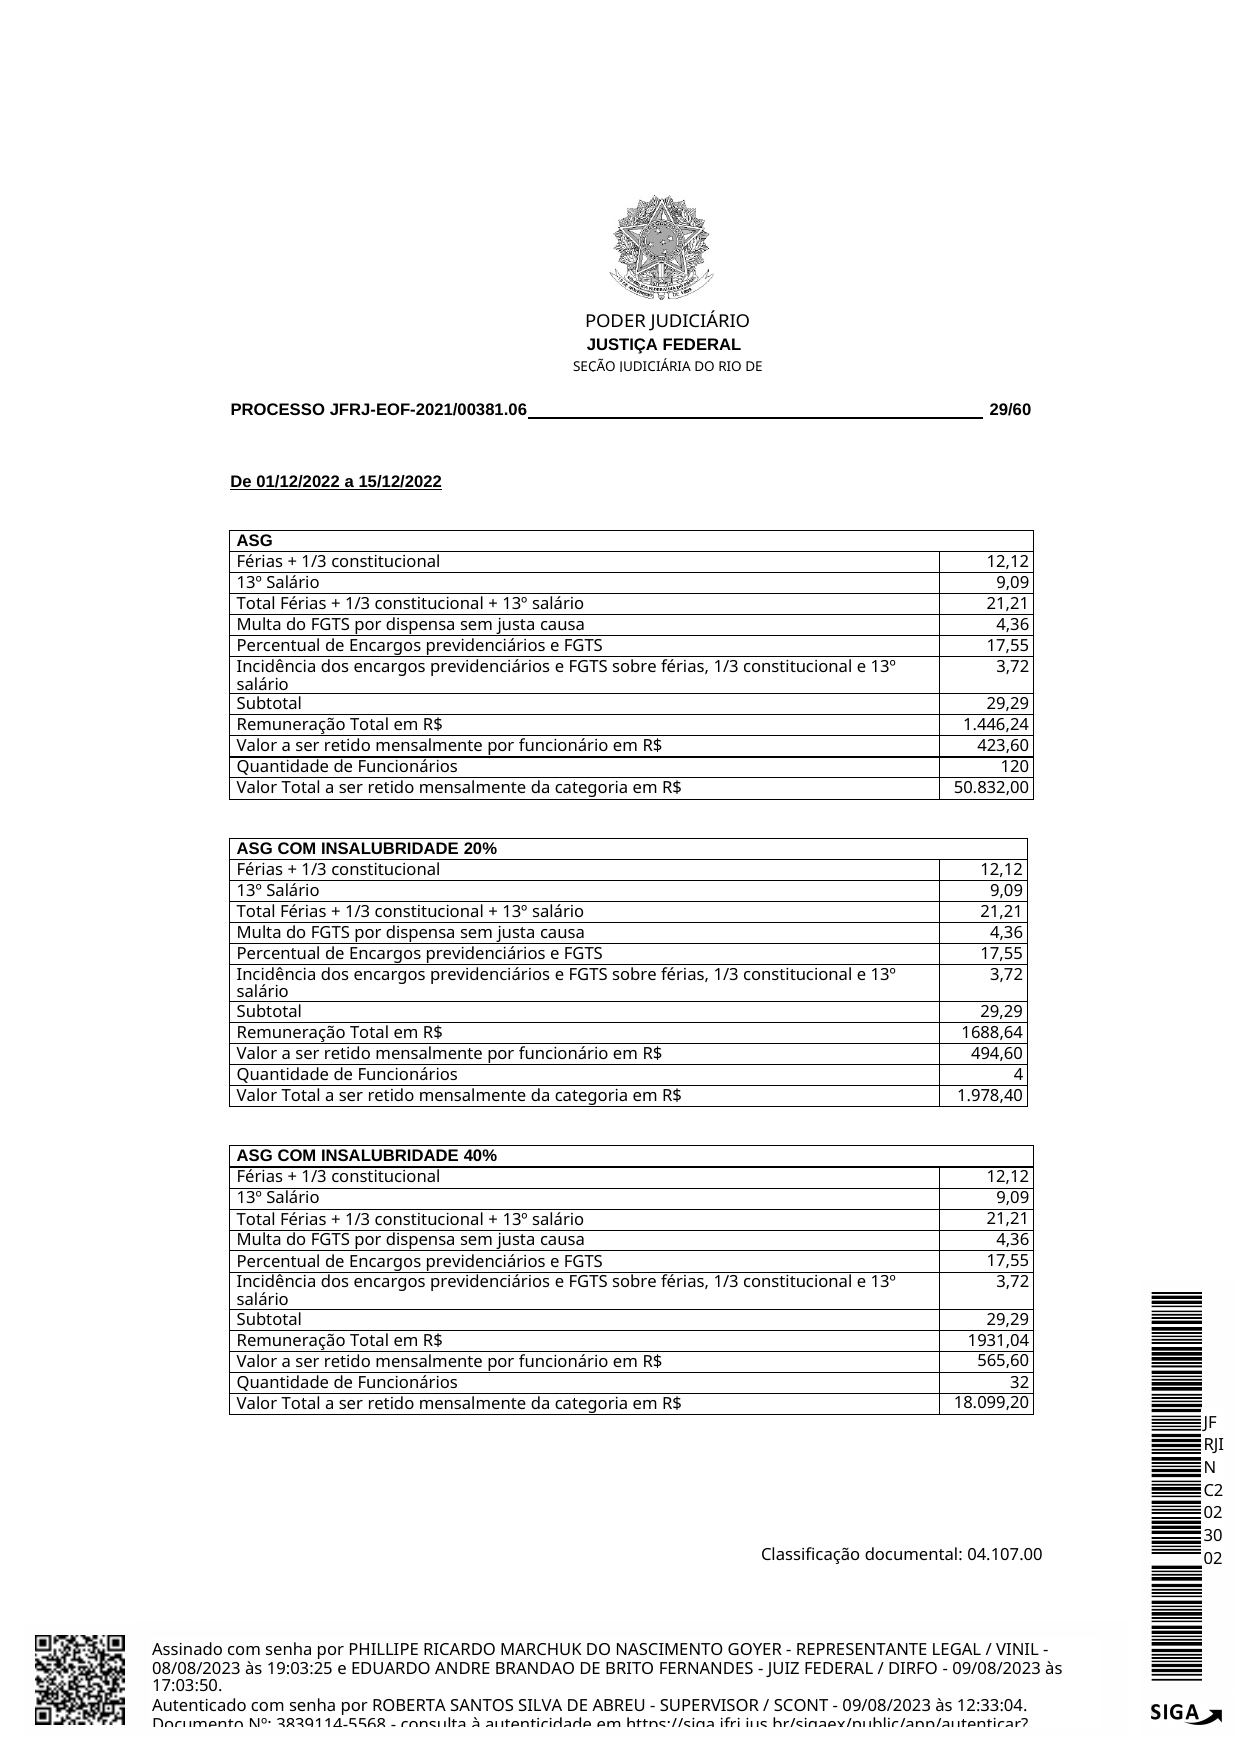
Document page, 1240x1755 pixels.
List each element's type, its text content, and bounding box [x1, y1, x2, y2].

table_cell 29,29 [940, 694, 1033, 714]
table_cell Férias + 1/3 constitucional [230, 1168, 939, 1187]
table_cell Total Férias + 1/3 constitucional + 13º salário [230, 1210, 939, 1229]
table_cell Valor Total a ser retido mensalmente da categoria em R$ [230, 1394, 939, 1414]
table_cell 50.832,00 [940, 778, 1033, 798]
table_cell 1.978,40 [940, 1086, 1027, 1106]
table_cell 18.099,20 [940, 1394, 1033, 1414]
table_cell Valor Total a ser retido mensalmente da categoria em R$ [230, 778, 939, 798]
table_cell 29,29 [940, 1310, 1033, 1330]
table_cell 17,55 [940, 636, 1033, 656]
table_cell Quantidade de Funcionários [230, 1373, 939, 1393]
table_cell 4,36 [940, 1231, 1033, 1250]
table_cell Multa do FGTS por dispensa sem justa causa [230, 923, 939, 943]
table_cell 1688,64 [940, 1023, 1027, 1043]
table_cell 9,09 [940, 573, 1033, 593]
table_cell Incidência dos encargos previdenciários e FGTS sobre férias, 1/3 constitucional e 13º salário [230, 965, 939, 1001]
table_cell Férias + 1/3 constitucional [230, 552, 939, 572]
table_cell 4,36 [940, 615, 1033, 635]
table_cell 13º Salário [230, 573, 939, 593]
table_cell Valor Total a ser retido mensalmente da categoria em R$ [230, 1086, 939, 1106]
table_cell 494,60 [940, 1044, 1027, 1064]
table_cell Total Férias + 1/3 constitucional + 13º salário [230, 594, 939, 614]
table_cell Valor a ser retido mensalmente por funcionário em R$ [230, 1352, 939, 1372]
table_cell Remuneração Total em R$ [230, 1331, 939, 1351]
table_header ASG COM INSALUBRIDADE 40% [230, 1146, 1033, 1166]
table_cell 1.446,24 [940, 715, 1033, 735]
table_cell Quantidade de Funcionários [230, 1065, 939, 1085]
table_cell Valor a ser retido mensalmente por funcionário em R$ [230, 1044, 939, 1064]
table_cell 1931,04 [940, 1331, 1033, 1351]
table_cell 3,72 [940, 965, 1027, 1001]
table_cell 423,60 [940, 736, 1033, 756]
table_cell 21,21 [940, 902, 1027, 922]
table_cell Incidência dos encargos previdenciários e FGTS sobre férias, 1/3 constitucional e 13º salário [230, 657, 939, 693]
table_cell Quantidade de Funcionários [230, 758, 939, 777]
table_cell Multa do FGTS por dispensa sem justa causa [230, 615, 939, 635]
table_cell 13º Salário [230, 1189, 939, 1208]
table_cell 29,29 [940, 1002, 1027, 1022]
table_cell Férias + 1/3 constitucional [230, 860, 939, 880]
table_cell 12,12 [940, 552, 1033, 572]
table_cell 9,09 [940, 1189, 1033, 1208]
text Classificação documental: 04.107.00 [761, 1543, 1140, 1566]
table_cell Multa do FGTS por dispensa sem justa causa [230, 1231, 939, 1250]
table_cell 3,72 [940, 1273, 1033, 1308]
table_cell Subtotal [230, 1310, 939, 1330]
table_cell 32 [940, 1373, 1033, 1393]
table_cell 9,09 [940, 881, 1027, 901]
table_cell 17,55 [940, 1251, 1033, 1272]
table_cell Incidência dos encargos previdenciários e FGTS sobre férias, 1/3 constitucional e 13º salário [230, 1273, 939, 1308]
table_cell Remuneração Total em R$ [230, 1023, 939, 1043]
table_cell 17,55 [940, 944, 1027, 964]
table_header ASG [230, 531, 1033, 551]
table_cell Subtotal [230, 1002, 939, 1022]
table_cell Remuneração Total em R$ [230, 715, 939, 735]
table_cell 3,72 [940, 657, 1033, 693]
table_cell 4 [940, 1065, 1027, 1085]
table_header ASG COM INSALUBRIDADE 20% [230, 839, 1027, 859]
table_cell Subtotal [230, 694, 939, 714]
subtitle De 01/12/2022 a 15/12/2022 [230, 472, 1239, 491]
table_cell Percentual de Encargos previdenciários e FGTS [230, 1251, 939, 1272]
table_cell 13º Salário [230, 881, 939, 901]
table_cell Percentual de Encargos previdenciários e FGTS [230, 636, 939, 656]
table_cell Valor a ser retido mensalmente por funcionário em R$ [230, 736, 939, 756]
table_cell 565,60 [940, 1352, 1033, 1372]
table_cell Total Férias + 1/3 constitucional + 13º salário [230, 902, 939, 922]
table_cell 21,21 [940, 594, 1033, 614]
table_cell 12,12 [940, 860, 1027, 880]
table_cell Percentual de Encargos previdenciários e FGTS [230, 944, 939, 964]
text JFRJINC202300236 [1203, 1410, 1224, 1564]
table_cell 21,21 [940, 1210, 1033, 1229]
table_cell 4,36 [940, 923, 1027, 943]
table_cell 12,12 [940, 1168, 1033, 1187]
table_cell 120 [940, 758, 1033, 777]
